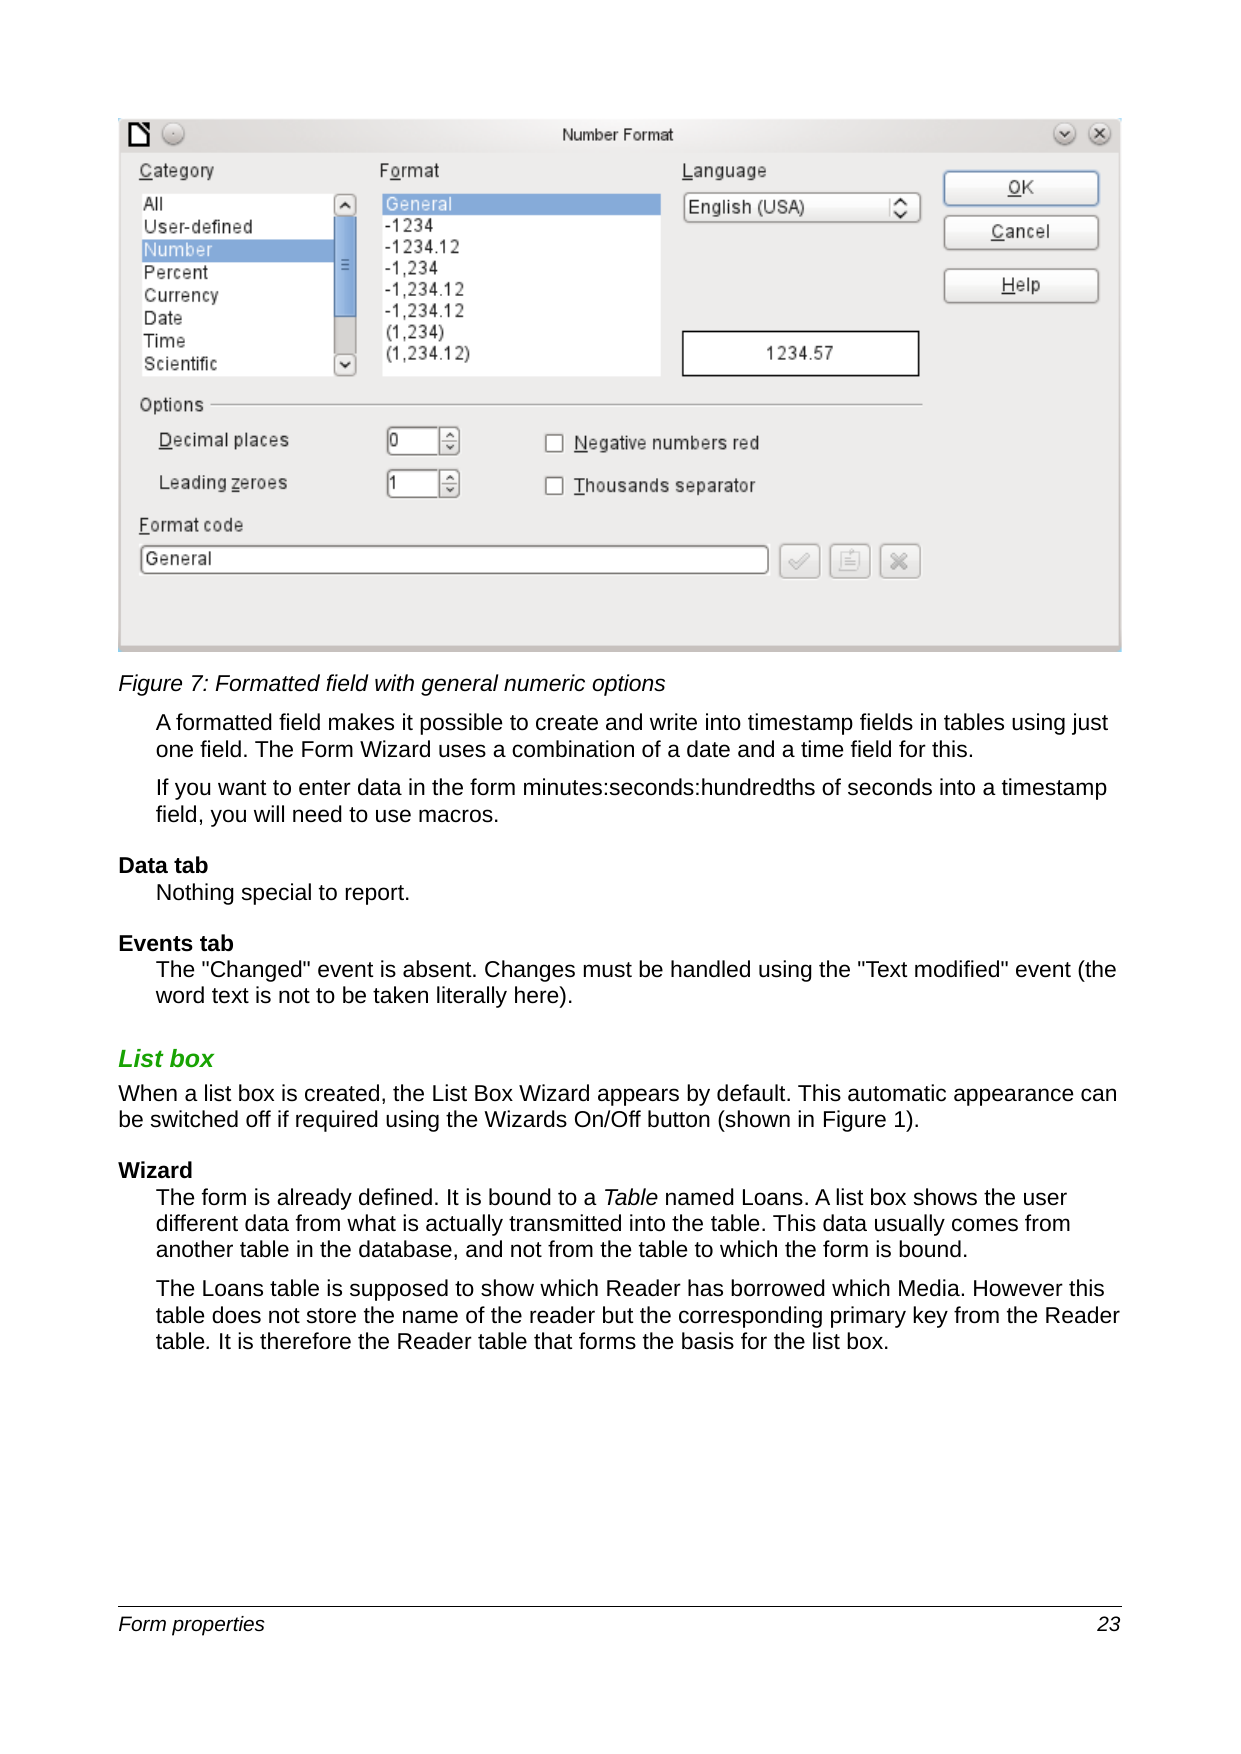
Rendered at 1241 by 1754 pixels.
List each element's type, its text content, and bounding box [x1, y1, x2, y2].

subtitle List box [118, 1044, 1122, 1073]
text When a list box is created, the List Box Wizard appears by default. This automatic appearance can be switched off if required using the Wizards On/Off button (shown in Figure 1). [118, 1079, 1122, 1132]
text Events tab [118, 930, 1122, 956]
text Nothing special to report. [156, 878, 1122, 905]
text The Loans table is supposed to show which Reader has borrowed which Media. However this table does not store the name of the reader but the corresponding primary key from the Reader table. It is therefore the Reader table that forms the basis for the list box. [156, 1275, 1122, 1354]
text The form is already defined. It is bound to a Table named Loans. A list box shows the user different data from what is actually transmitted into the table. This data usually comes from another table in the database, and not from the table to which the form is bound. [156, 1184, 1122, 1263]
text The "Changed" event is absent. Changes must be handled using the "Text modified" event (the word text is not to be taken literally here). [156, 956, 1122, 1009]
text Figure 7: Formatted field with general numeric options [118, 670, 1122, 697]
text A formatted field makes it possible to create and write into timestamp fields in tables using just one field. The Form Wizard uses a combination of a date and a time field for this. [156, 709, 1122, 762]
picture [118, 118, 1122, 652]
text Wizard [118, 1157, 1122, 1184]
text If you want to enter data in the form minutes:seconds:hundredths of seconds into a timestamp field, you will need to use macros. [156, 774, 1122, 827]
text Data tab [118, 852, 1122, 878]
